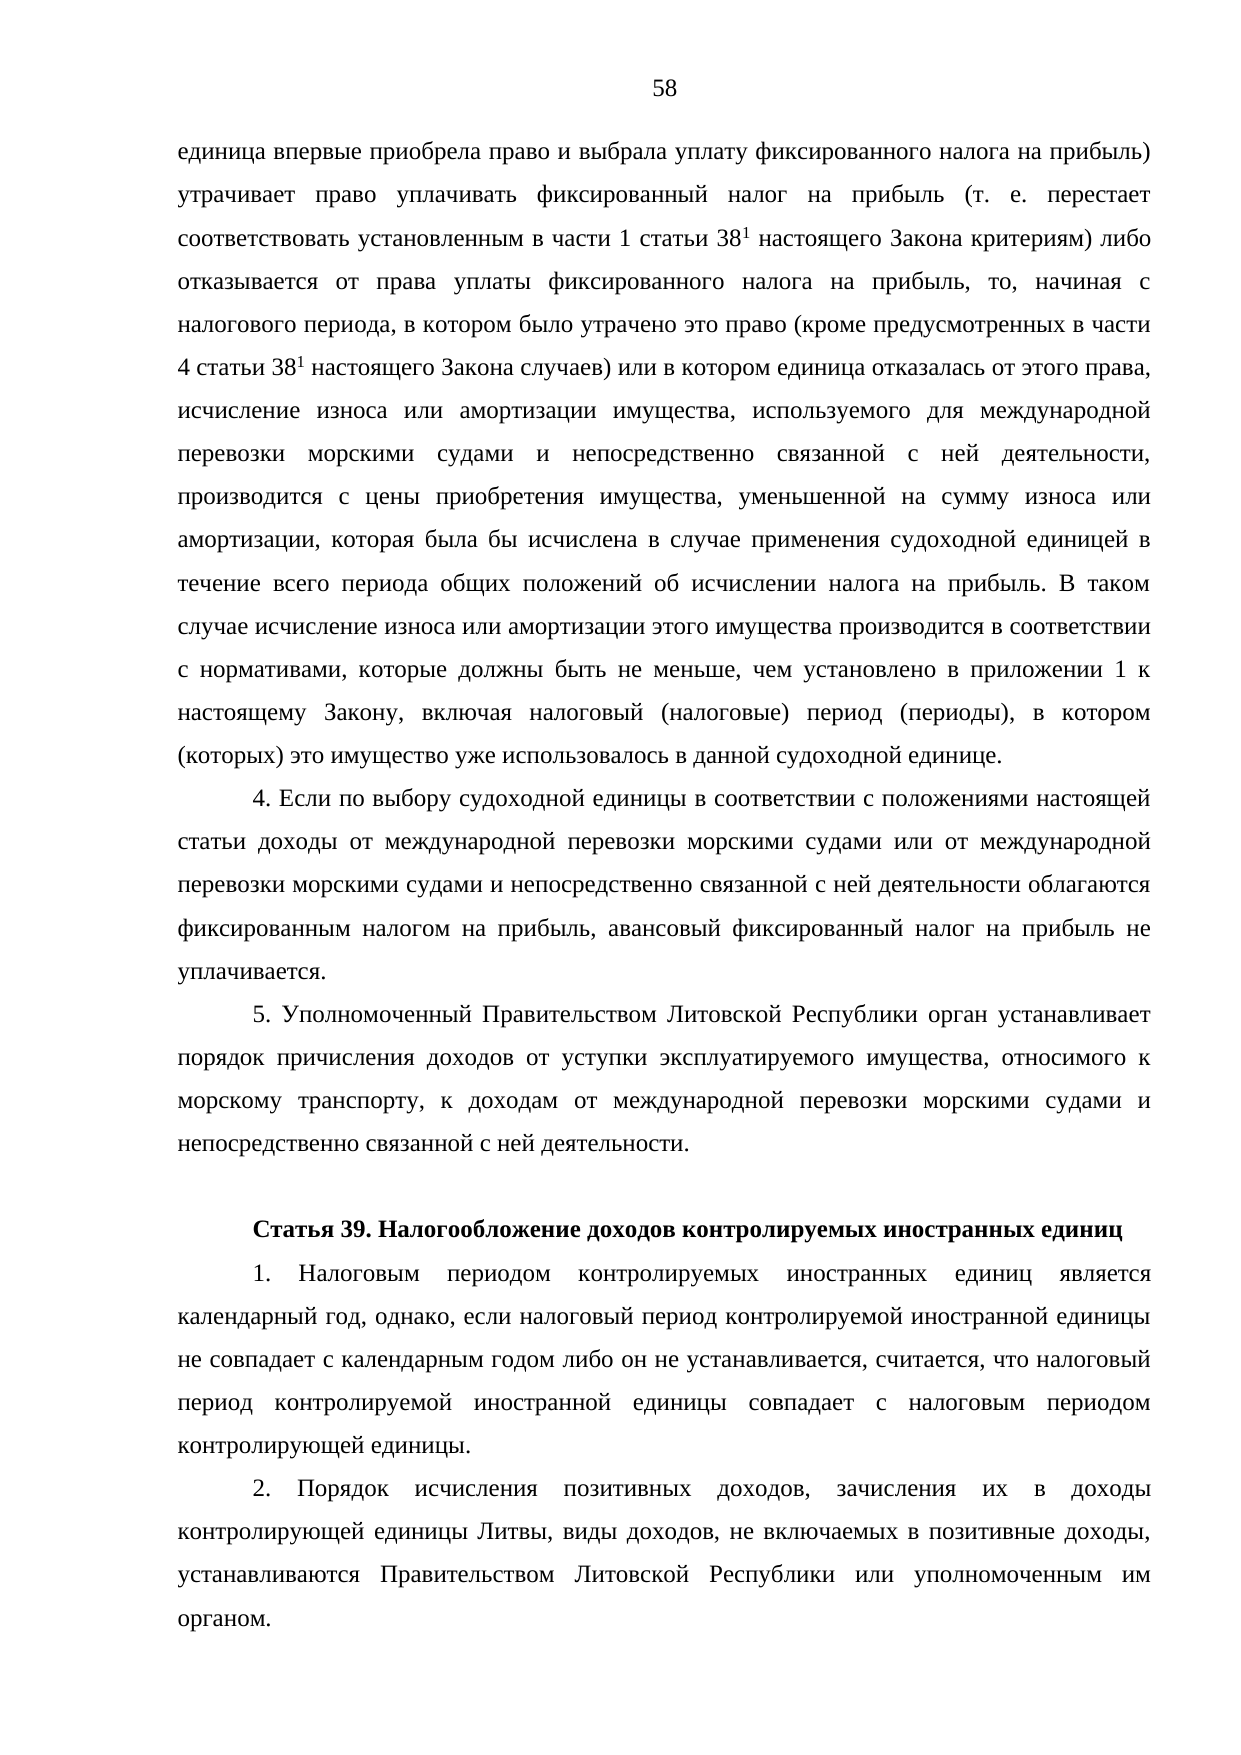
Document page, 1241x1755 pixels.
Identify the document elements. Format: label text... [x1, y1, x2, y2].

text 4. Если по выбору судоходной единицы в соответствии с положениями настоящей статьи доходы от международной перевозки морскими судами или от международной перевозки морскими судами и непосредственно связанной с ней деятельности облагаются фиксированным налогом на прибыль, авансовый фиксированный налог на прибыль не уплачивается. [177, 783, 1152, 984]
text 2. Порядок исчисления позитивных доходов, зачисления их в доходы контролирующей единицы Литвы, виды доходов, не включаемых в позитивные доходы, устанавливаются Правительством Литовской Республики или уполномоченным им органом. [177, 1473, 1152, 1631]
text Статья 39. Налогообложение доходов контролируемых иностранных единиц [177, 1214, 1152, 1243]
text единица впервые приобрела право и выбрала уплату фиксированного налога на прибыль) утрачивает право уплачивать фиксированный налог на прибыль (т. е. перестает соответствовать установленным в части 1 статьи 381 настоящего Закона критериям) либо отказывается от права уплаты фиксированного налога на прибыль, то, начиная с налогового периода, в котором было утрачено это право (кроме предусмотренных в части 4 статьи 381 настоящего Закона случаев) или в котором единица отказалась от этого права, исчисление износа или амортизации имущества, используемого для международной перевозки морскими судами и непосредственно связанной с ней деятельности, производится с цены приобретения имущества, уменьшенной на сумму износа или амортизации, которая была бы исчислена в случае применения судоходной единицей в течение всего периода общих положений об исчислении налога на прибыль. В таком случае исчисление износа или амортизации этого имущества производится в соответствии с нормативами, которые должны быть не меньше, чем установлено в приложении 1 к настоящему Закону, включая налоговый (налоговые) период (периоды), в котором (которых) это имущество уже использовалось в данной судоходной единице. [177, 136, 1152, 769]
text 1. Налоговым периодом контролируемых иностранных единиц является календарный год, однако, если налоговый период контролируемой иностранной единицы не совпадает с календарным годом либо он не устанавливается, считается, что налоговый период контролируемой иностранной единицы совпадает с налоговым периодом контролирующей единицы. [177, 1258, 1152, 1459]
text 5. Уполномоченный Правительством Литовской Республики орган устанавливает порядок причисления доходов от уступки эксплуатируемого имущества, относимого к морскому транспорту, к доходам от международной перевозки морскими судами и непосредственно связанной с ней деятельности. [177, 999, 1152, 1157]
